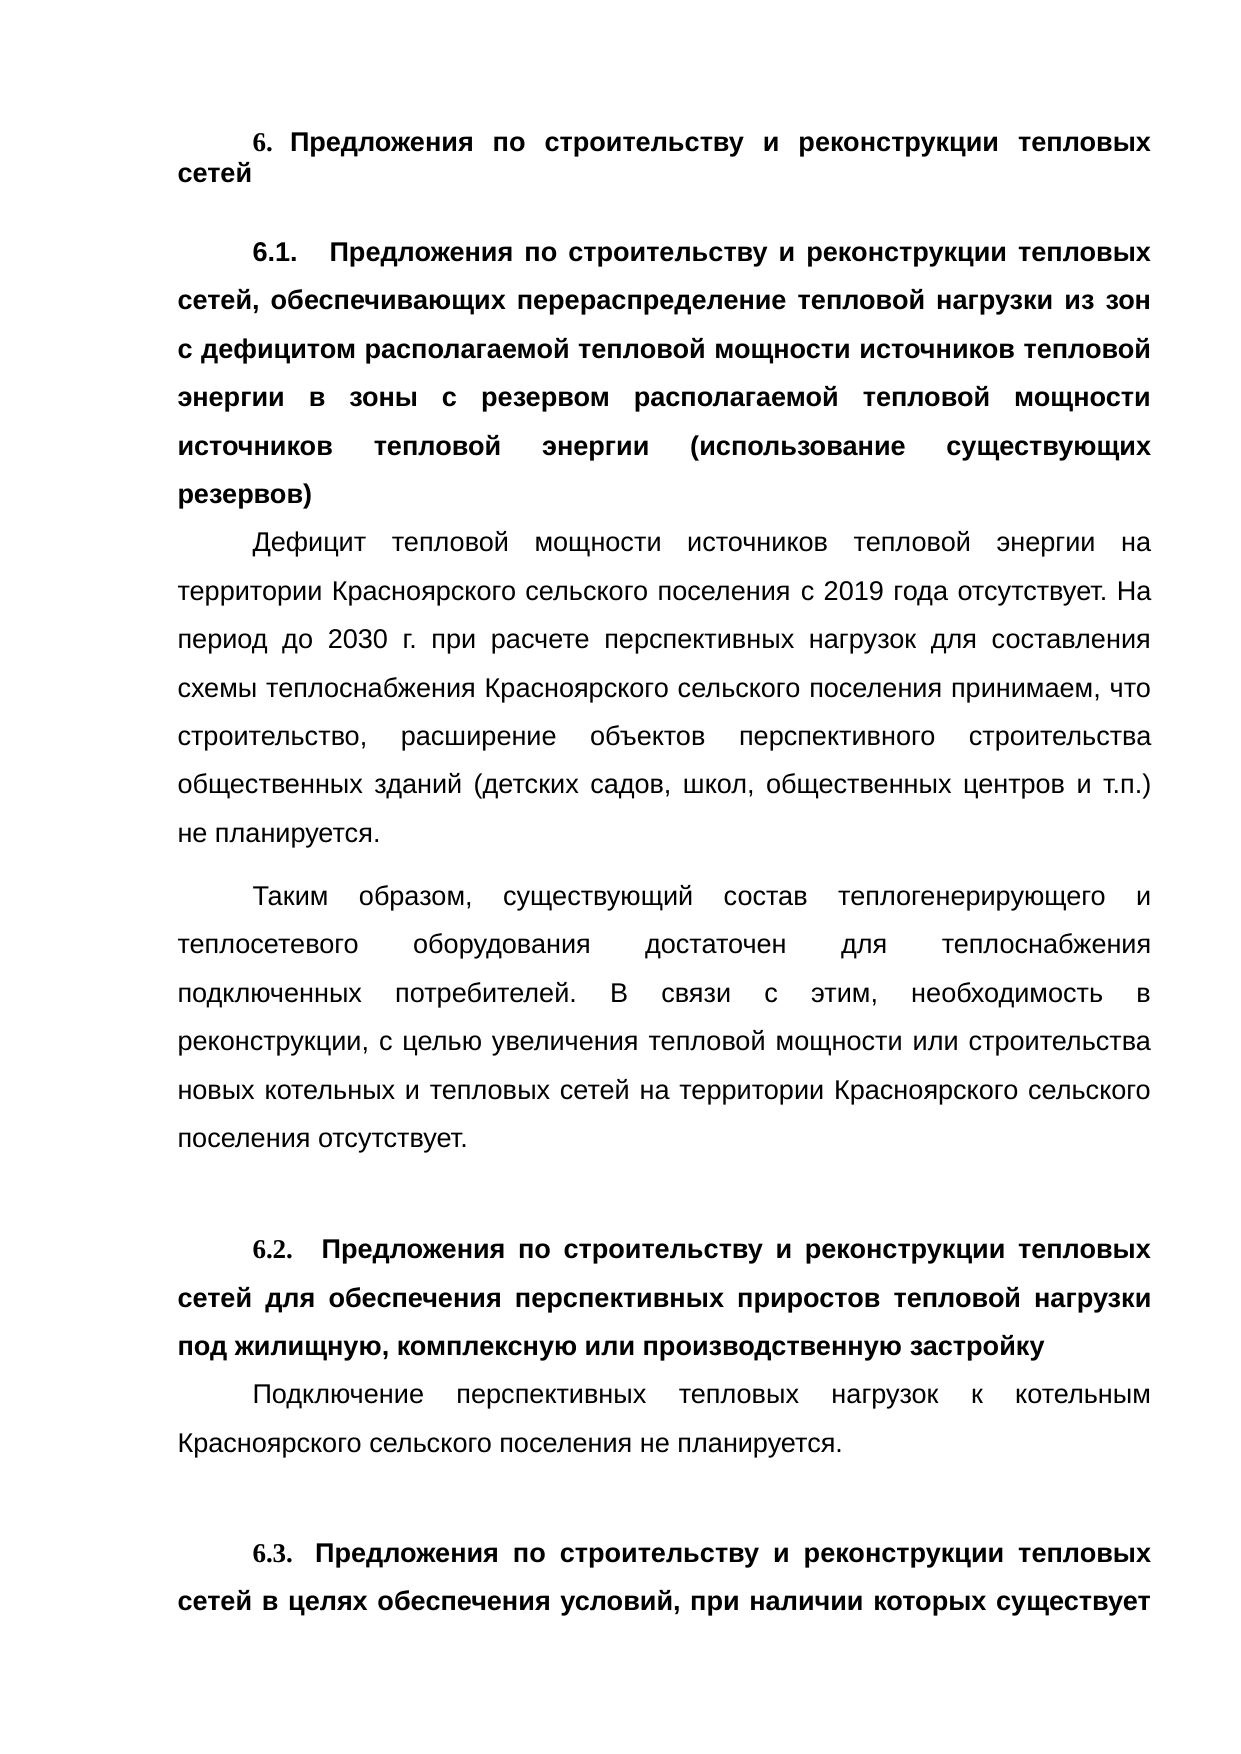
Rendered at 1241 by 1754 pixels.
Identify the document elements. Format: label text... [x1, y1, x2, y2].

text Дефицит тепловой мощности источников тепловой энергии на территории Красноярского сельского поселения c 2019 года отсутствует. На период до 2030 г. при расчете перспективных нагрузок для составления схемы теплоснабжения Красноярского сельского поселения принимаем, что строительство, расширение объектов перспективного строительства общественных зданий (детских садов, школ, общественных центров и т.п.) не планируется. [177, 526, 1152, 848]
list Предложения по строительству и реконструкции тепловых сетей [177, 126, 1152, 188]
list Предложения по строительству и реконструкции тепловых сетей, обеспечивающих перераспределение тепловой нагрузки из зон с дефицитом располагаемой тепловой мощности источников тепловой энергии в зоны с резервом располагаемой тепловой мощности источников тепловой энергии (использование существующих резервов) [177, 236, 1152, 509]
list Предложения по строительству и реконструкции тепловых сетей в целях обеспечения условий, при наличии которых существует [177, 1537, 1152, 1617]
text Таким образом, существующий состав теплогенерирующего и теплосетевого оборудования достаточен для теплоснабжения подключенных потребителей. В связи с этим, необходимость в реконструкции, с целью увеличения тепловой мощности или строительства новых котельных и тепловых сетей на территории Красноярского сельского поселения отсутствует. [177, 880, 1152, 1153]
list Предложения по строительству и реконструкции тепловых сетей для обеспечения перспективных приростов тепловой нагрузки под жилищную, комплексную или производственную застройку [177, 1233, 1152, 1361]
text Подключение перспективных тепловых нагрузок к котельным Красноярского сельского поселения не планируется. [177, 1378, 1152, 1458]
